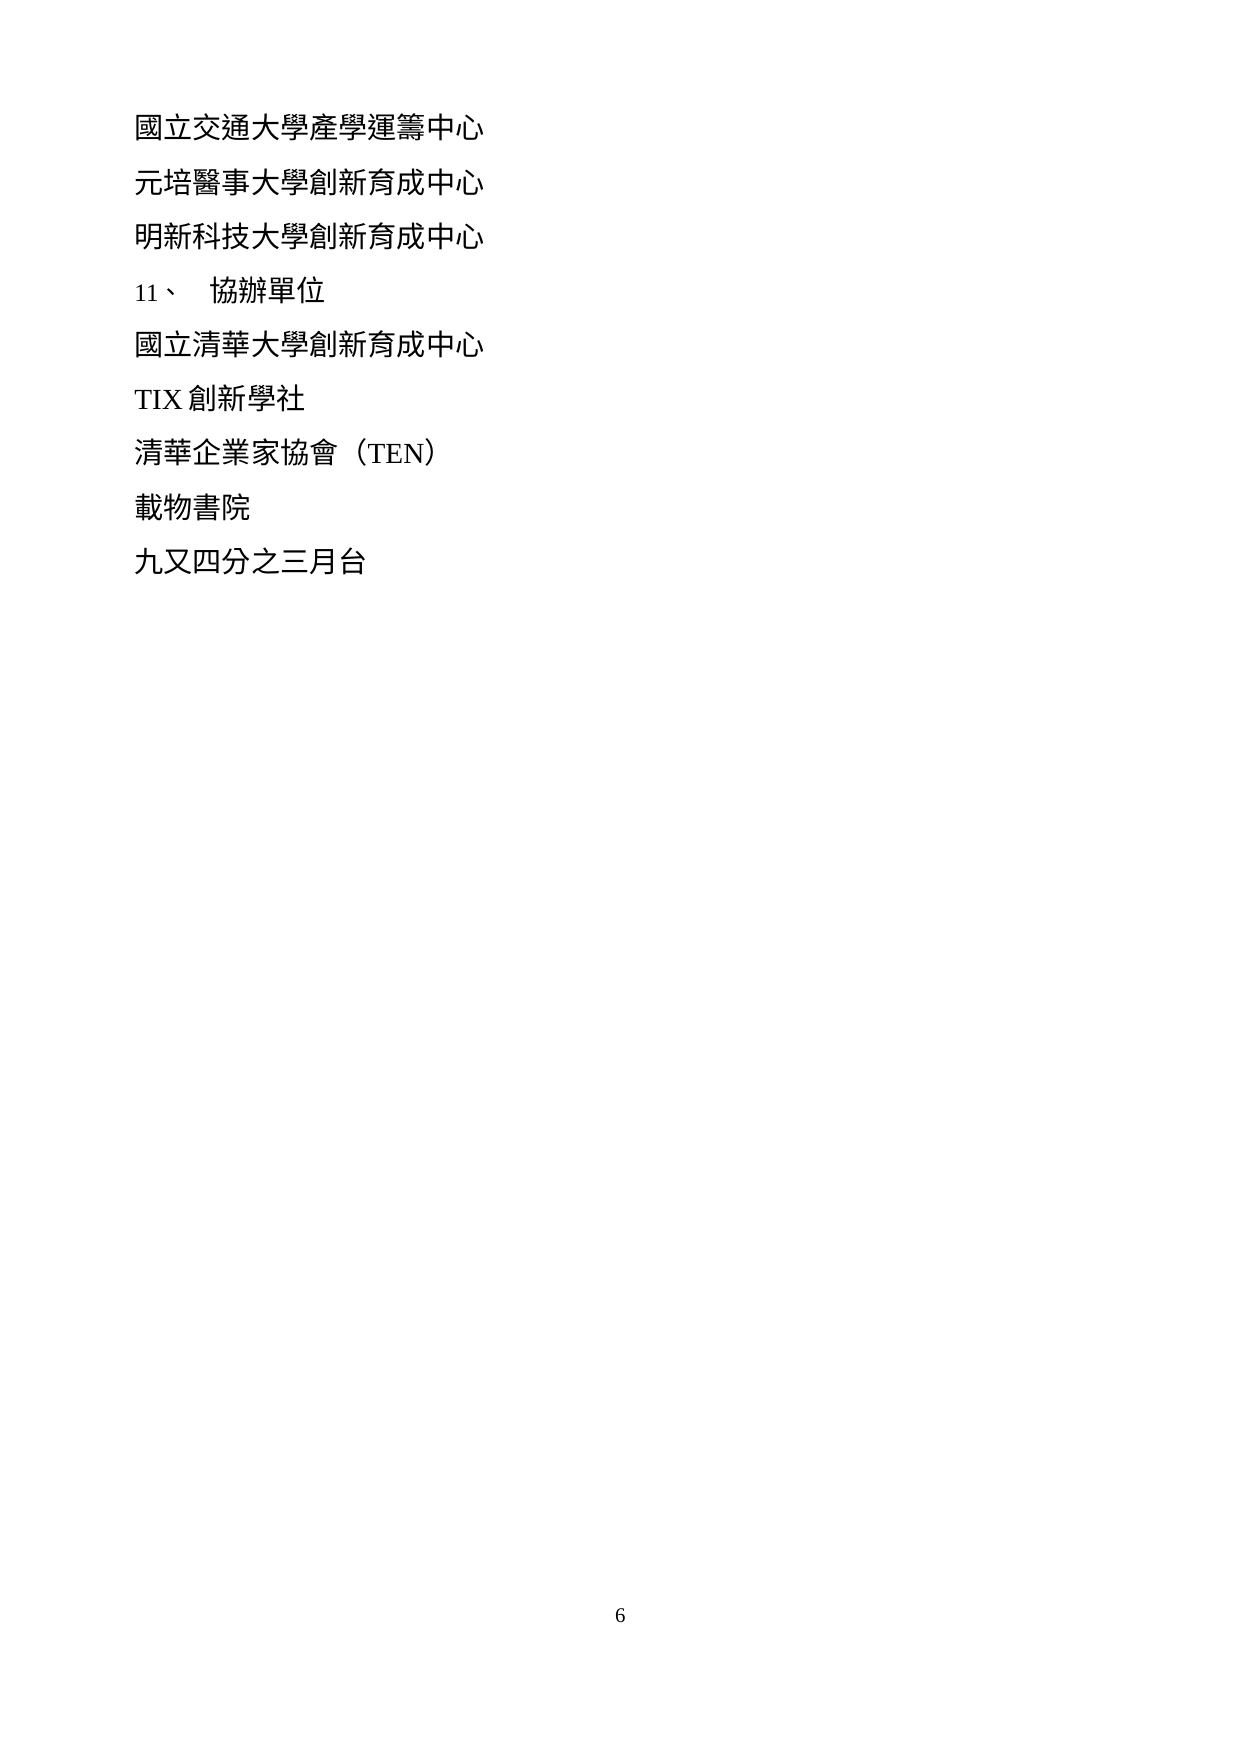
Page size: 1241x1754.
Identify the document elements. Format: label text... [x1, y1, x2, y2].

text 元培醫事大學創新育成中心 [134, 150, 1181, 204]
text 國立交通大學產學運籌中心 [134, 96, 1181, 150]
text 九又四分之三月台 [134, 529, 1181, 583]
text 國立清華大學創新育成中心 [134, 312, 1181, 366]
list 協辦單位 [134, 258, 1181, 312]
text 清華企業家協會（TEN） [134, 421, 1181, 475]
text 載物書院 [134, 475, 1181, 529]
text 明新科技大學創新育成中心 [134, 204, 1181, 258]
text TIX創新學社 [134, 366, 1181, 421]
